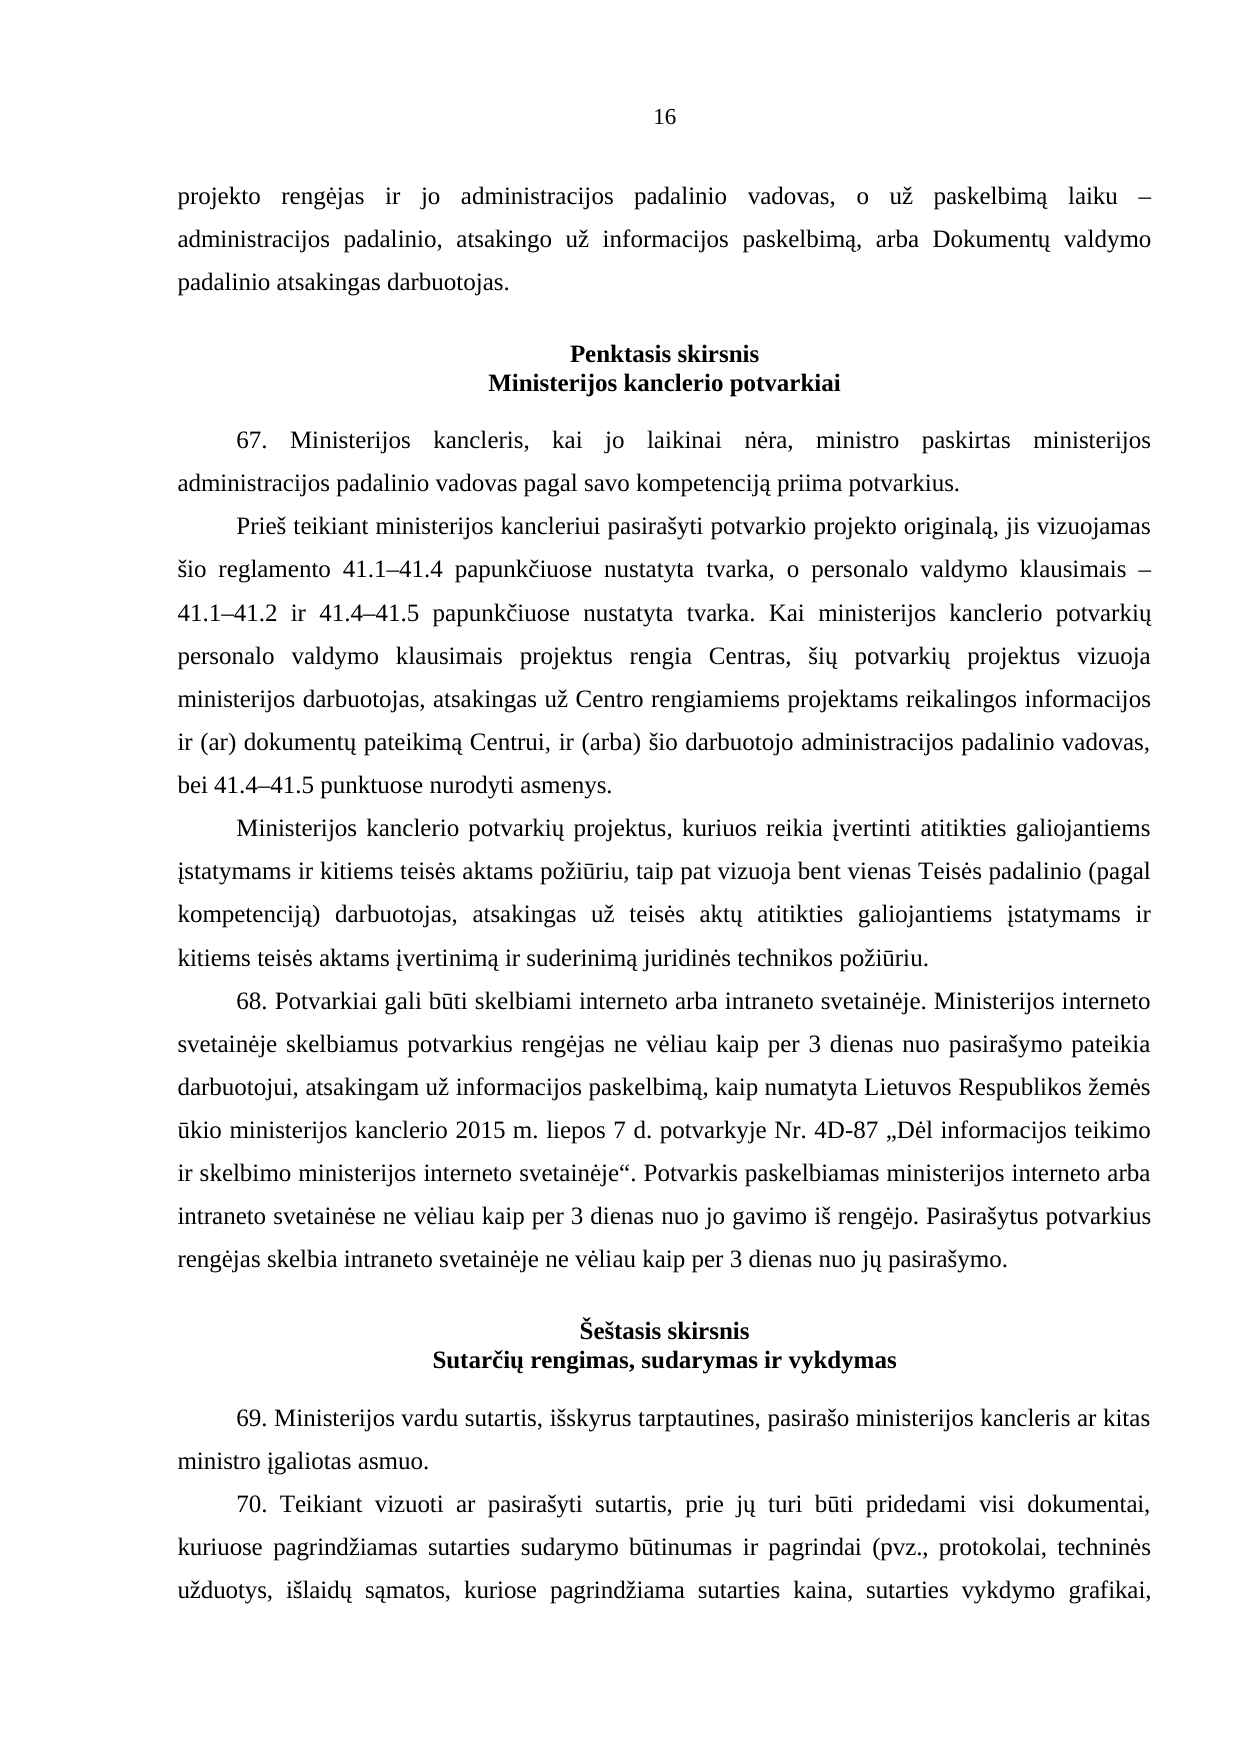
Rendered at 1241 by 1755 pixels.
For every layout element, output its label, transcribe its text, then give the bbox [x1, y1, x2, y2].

text Prieš teikiant ministerijos kancleriui pasirašyti potvarkio projekto originalą, jis vizuojamas šio reglamento 41.1–41.4 papunkčiuose nustatyta tvarka, o personalo valdymo klausimais – 41.1–41.2 ir 41.4–41.5 papunkčiuose nustatyta tvarka. Kai ministerijos kanclerio potvarkių personalo valdymo klausimais projektus rengia Centras, šių potvarkių projektus vizuoja ministerijos darbuotojas, atsakingas už Centro rengiamiems projektams reikalingos informacijos ir (ar) dokumentų pateikimą Centrui, ir (arba) šio darbuotojo administracijos padalinio vadovas, bei 41.4–41.5 punktuose nurodyti asmenys. [177, 511, 1152, 799]
text Šeštasis skirsnis [177, 1316, 1152, 1345]
text 69. Ministerijos vardu sutartis, išskyrus tarptautines, pasirašo ministerijos kancleris ar kitas ministro įgaliotas asmuo. [177, 1403, 1152, 1474]
text projekto rengėjas ir jo administracijos padalinio vadovas, o už paskelbimą laiku – administracijos padalinio, atsakingo už informacijos paskelbimą, arba Dokumentų valdymo padalinio atsakingas darbuotojas. [177, 181, 1152, 296]
text 68. Potvarkiai gali būti skelbiami interneto arba intraneto svetainėje. Ministerijos interneto svetainėje skelbiamus potvarkius rengėjas ne vėliau kaip per 3 dienas nuo pasirašymo pateikia darbuotojui, atsakingam už informacijos paskelbimą, kaip numatyta Lietuvos Respublikos žemės ūkio ministerijos kanclerio 2015 m. liepos 7 d. potvarkyje Nr. 4D-87 „Dėl informacijos teikimo ir skelbimo ministerijos interneto svetainėje“. Potvarkis paskelbiamas ministerijos interneto arba intraneto svetainėse ne vėliau kaip per 3 dienas nuo jo gavimo iš rengėjo. Pasirašytus potvarkius rengėjas skelbia intraneto svetainėje ne vėliau kaip per 3 dienas nuo jų pasirašymo. [177, 986, 1152, 1273]
text 70. Teikiant vizuoti ar pasirašyti sutartis, prie jų turi būti pridedami visi dokumentai, kuriuose pagrindžiamas sutarties sudarymo būtinumas ir pagrindai (pvz., protokolai, techninės užduotys, išlaidų sąmatos, kuriose pagrindžiama sutarties kaina, sutarties vykdymo grafikai, [177, 1489, 1152, 1604]
text Sutarčių rengimas, sudarymas ir vykdymas [177, 1345, 1152, 1374]
text Ministerijos kanclerio potvarkiai [177, 368, 1152, 396]
text Ministerijos kanclerio potvarkių projektus, kuriuos reikia įvertinti atitikties galiojantiems įstatymams ir kitiems teisės aktams požiūriu, taip pat vizuoja bent vienas Teisės padalinio (pagal kompetenciją) darbuotojas, atsakingas už teisės aktų atitikties galiojantiems įstatymams ir kitiems teisės aktams įvertinimą ir suderinimą juridinės technikos požiūriu. [177, 813, 1152, 971]
text Penktasis skirsnis [177, 339, 1152, 368]
text 67. Ministerijos kancleris, kai jo laikinai nėra, ministro paskirtas ministerijos administracijos padalinio vadovas pagal savo kompetenciją priima potvarkius. [177, 425, 1152, 497]
